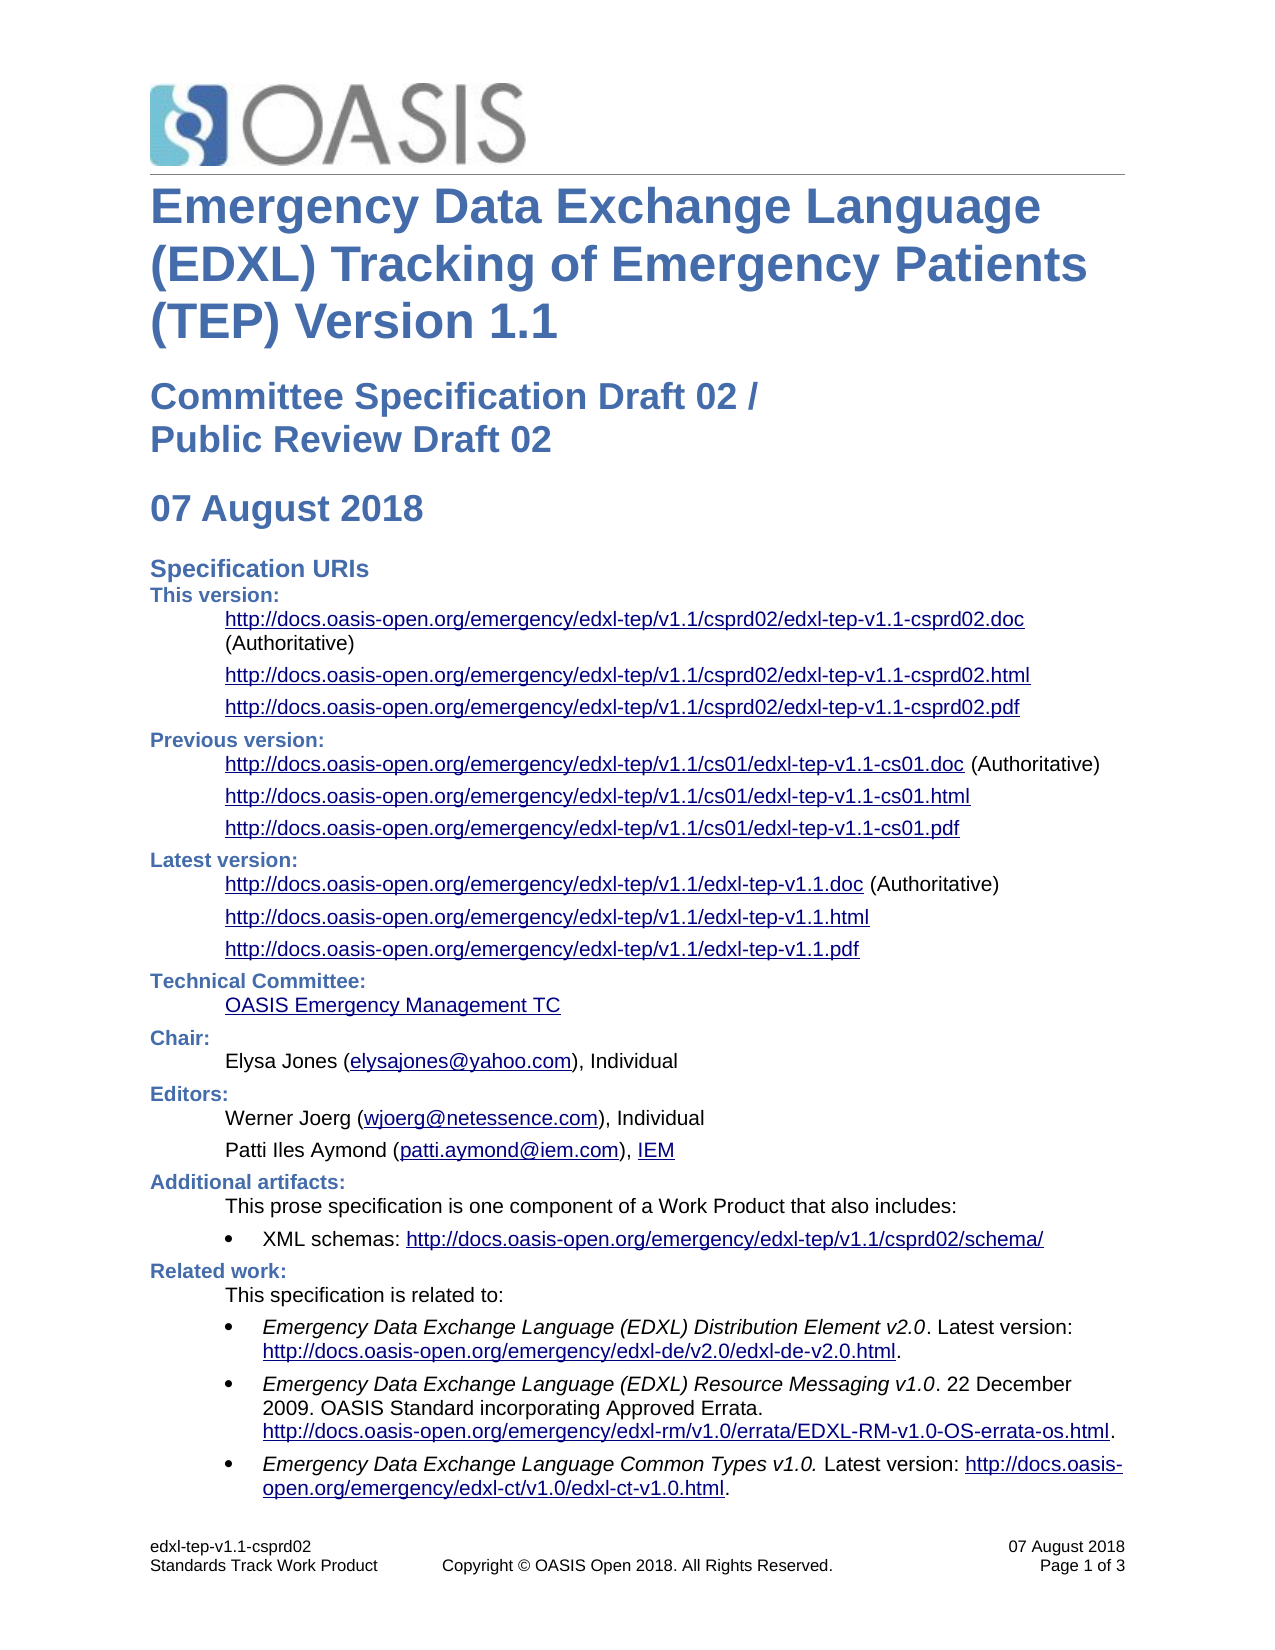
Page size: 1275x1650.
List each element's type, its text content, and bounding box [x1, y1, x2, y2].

title http://docs.oasis-open.org/emergency/edxl-tep/v1.1/cs01/edxl-tep-v1.1-cs01.doc (Authoritative) [225, 751, 1125, 775]
title Emergency Data Exchange Language (EDXL) Tracking of Emergency Patients (TEP) Version 1.1 [150, 175, 1125, 349]
title Technical Committee: [150, 969, 1125, 993]
title http://docs.oasis-open.org/emergency/edxl-tep/v1.1/cs01/edxl-tep-v1.1-cs01.html [225, 784, 1125, 808]
title This version: [150, 583, 1125, 607]
title http://docs.oasis-open.org/emergency/edxl-tep/v1.1/cs01/edxl-tep-v1.1-cs01.pdf [225, 816, 1125, 840]
list XML schemas: http://docs.oasis-open.org/emergency/edxl-tep/v1.1/csprd02/schema/ [225, 1226, 1125, 1250]
title Related work: [150, 1259, 1125, 1283]
subtitle Committee Specification Draft 02 / Public Review Draft 02 [150, 371, 1125, 461]
title This specification is related to: [225, 1283, 1125, 1307]
list Emergency Data Exchange Language (EDXL) Resource Messaging v1.0. 22 December 2009. OASIS Standard incorporating Approved Errata. http://docs.oasis-open.org/emergency/edxl-rm/v1.0/errata/EDXL-RM-v1.0-OS-errata-os.html. [225, 1371, 1125, 1443]
title http://docs.oasis-open.org/emergency/edxl-tep/v1.1/edxl-tep-v1.1.pdf [225, 937, 1125, 961]
list Emergency Data Exchange Language (EDXL) Distribution Element v2.0. Latest version: http://docs.oasis-open.org/emergency/edxl-de/v2.0/edxl-de-v2.0.html. [225, 1315, 1125, 1363]
title Additional artifacts: [150, 1170, 1125, 1194]
title Latest version: [150, 848, 1125, 872]
title http://docs.oasis-open.org/emergency/edxl-tep/v1.1/csprd02/edxl-tep-v1.1-csprd02.pdf [225, 695, 1125, 719]
title Elysa Jones (elysajones@yahoo.com), Individual [225, 1049, 1125, 1073]
title Chair: [150, 1025, 1125, 1049]
title Specification URIs [150, 554, 1125, 583]
title http://docs.oasis-open.org/emergency/edxl-tep/v1.1/csprd02/edxl-tep-v1.1-csprd02.html [225, 663, 1125, 687]
subtitle 07 August 2018 [150, 483, 1125, 529]
title Previous version: [150, 727, 1125, 751]
title OASIS Emergency Management TC [225, 993, 1125, 1017]
title http://docs.oasis-open.org/emergency/edxl-tep/v1.1/edxl-tep-v1.1.html [225, 904, 1125, 928]
list Emergency Data Exchange Language Common Types v1.0. Latest version: http://docs.oasis-open.org/emergency/edxl-ct/v1.0/edxl-ct-v1.0.html. [225, 1452, 1125, 1500]
title Patti Iles Aymond (patti.aymond@iem.com), IEM [225, 1138, 1125, 1162]
title http://docs.oasis-open.org/emergency/edxl-tep/v1.1/csprd02/edxl-tep-v1.1-csprd02.doc (Authoritative) [225, 607, 1125, 654]
title Werner Joerg (wjoerg@netessence.com), Individual [225, 1106, 1125, 1129]
text This prose specification is one component of a Work Product that also includes: [225, 1194, 1125, 1218]
title http://docs.oasis-open.org/emergency/edxl-tep/v1.1/edxl-tep-v1.1.doc (Authoritative) [225, 872, 1125, 896]
title Editors: [150, 1082, 1125, 1106]
